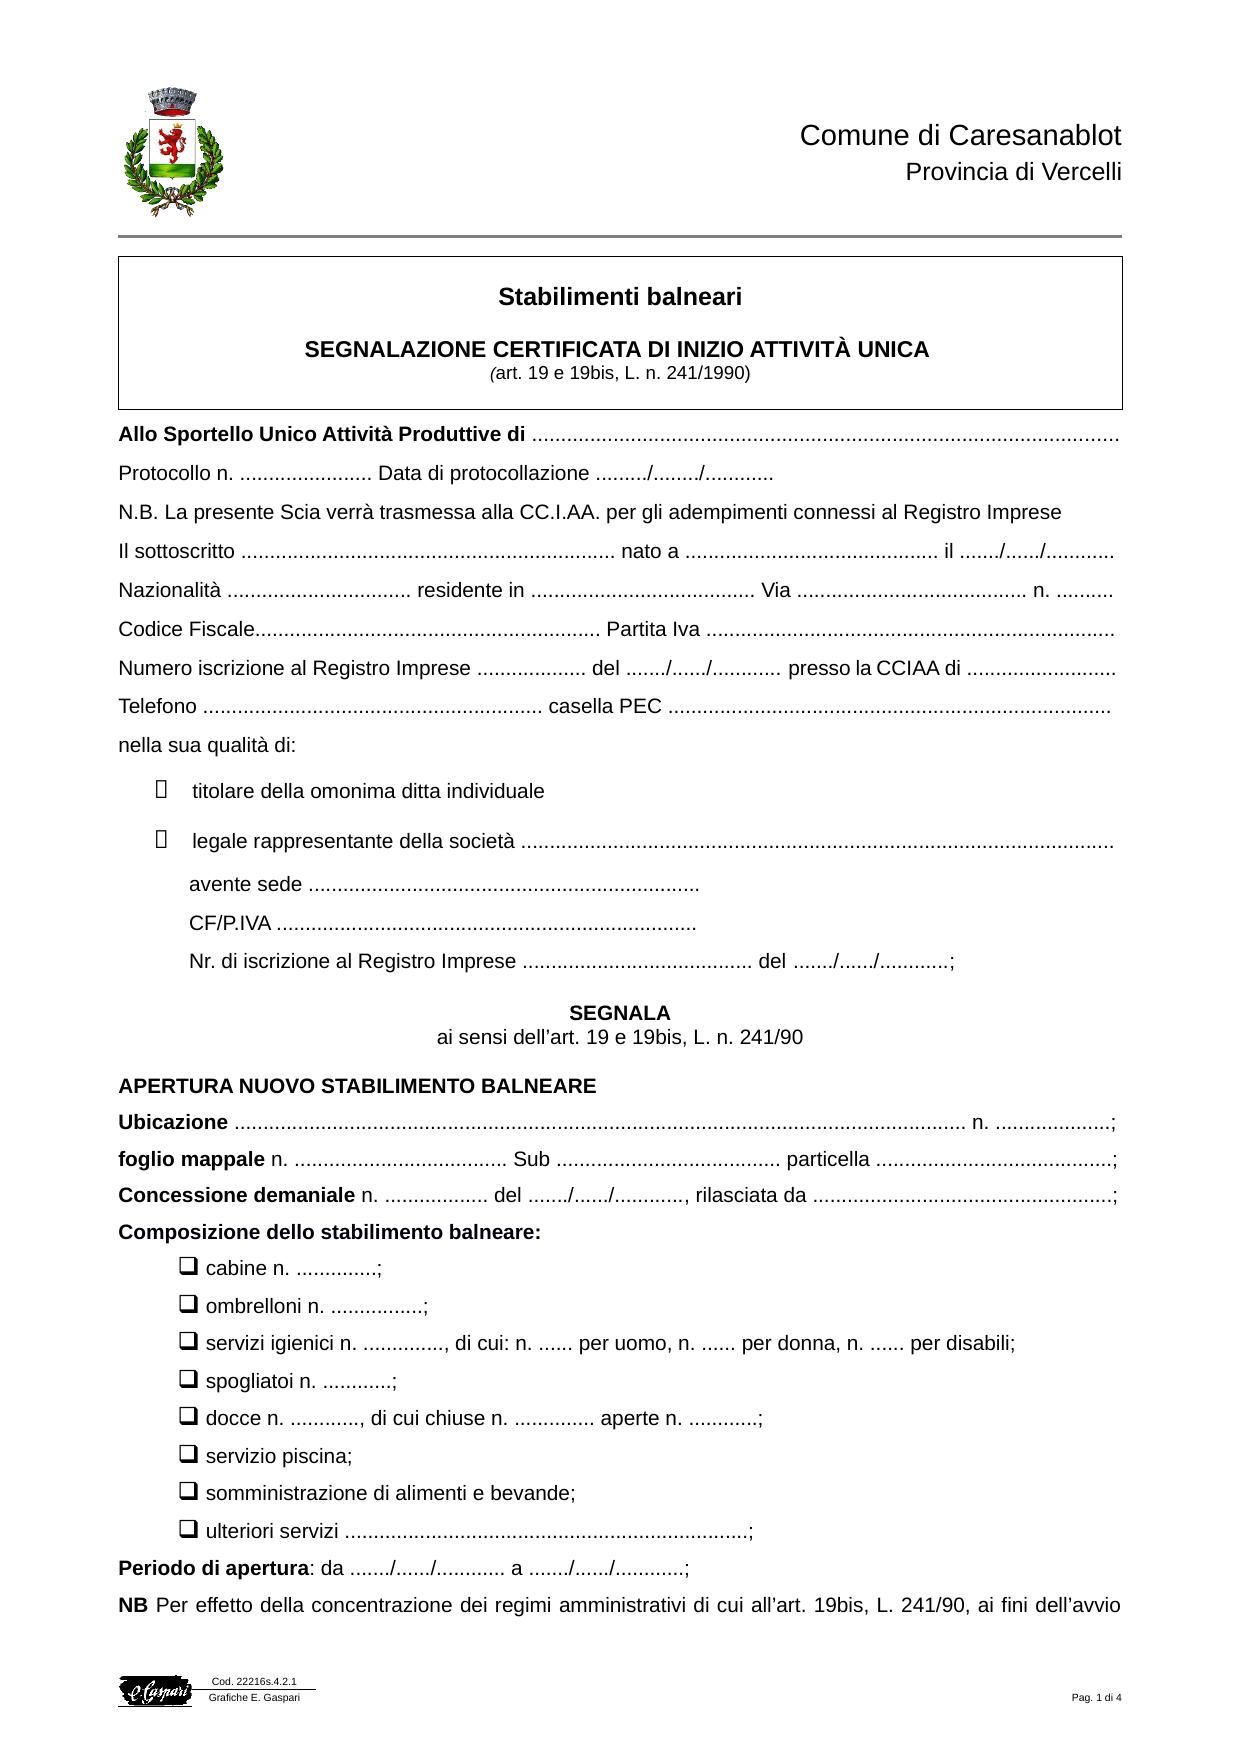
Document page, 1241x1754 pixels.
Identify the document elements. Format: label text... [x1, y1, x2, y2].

text Concessione demaniale n. .................. del ......./....../............, rilasciata da ....................................................; [118, 1183, 1122, 1207]
text  ulteriori servizi ......................................................................; [177, 1518, 1122, 1543]
text avente sede .................................................................... [189, 872, 1122, 896]
text Il sottoscritto ................................................................. nato a ............................................ il ......./....../............ [118, 539, 1122, 563]
text Allo Sportello Unico Attività Produttive di [118, 422, 1122, 446]
text Nazionalità ................................ residente in ....................................... Via ........................................ n. .......... [118, 578, 1122, 602]
text  ombrelloni n. ................; [177, 1293, 1122, 1318]
text Provincia di Vercelli [118, 157, 1122, 185]
text Composizione dello stabilimento balneare: [118, 1219, 1122, 1243]
picture [122, 185, 224, 219]
table_header Stabilimenti balneari SEGNALAZIONE CERTIFICATA DI INIZIO ATTIVITÀ UNICA (art. 19 e 19bis, L. n. 241/1990) [119, 257, 1122, 409]
text Telefono ........................................................... casella PEC ............................................................................. [118, 694, 1122, 718]
picture [122, 152, 224, 157]
text  titolare della omonima ditta individuale [153, 772, 1122, 806]
text Ubicazione ............................................................................................................................... n. ....................; [118, 1110, 1122, 1134]
text Periodo di apertura: da ......./....../............ a ......./....../............; [118, 1556, 1122, 1580]
text  servizi igienici n. .............., di cui: n. ...... per uomo, n. ...... per donna, n. ...... per disabili; [177, 1331, 1122, 1356]
text  spogliatoi n. ............; [177, 1368, 1122, 1393]
text ai sensi dell’art. 19 e 19bis, L. n. 241/90 [118, 1025, 1122, 1049]
text Codice Fiscale............................................................ Partita Iva ....................................................................... [118, 616, 1122, 640]
text APERTURA NUOVO STABILIMENTO BALNEARE [118, 1074, 1122, 1098]
text  legale rappresentante della società ....................................................................................................... [153, 822, 1122, 856]
text foglio mappale n. ..................................... Sub ....................................... particella .........................................; [118, 1147, 1122, 1171]
text Protocollo n. ....................... Data di protocollazione ........./......../............ [118, 461, 1122, 485]
picture [118, 1674, 192, 1706]
picture [122, 87, 224, 118]
text N.B. La presente Scia verrà trasmessa alla CC.I.AA. per gli adempimenti connessi al Registro Imprese [118, 500, 1122, 524]
text SEGNALA [118, 1001, 1122, 1025]
text Comune di Caresanablot [118, 118, 1122, 152]
text NB Per effetto della concentrazione dei regimi amministrativi di cui all’art. 19bis, L. 241/90, ai fini dell’avvio [118, 1592, 1122, 1616]
text nella sua qualità di: [118, 733, 1122, 757]
text CF/P.IVA ......................................................................... [189, 911, 1122, 934]
text Nr. di iscrizione al Registro Imprese ........................................ del ......./....../............; [189, 949, 1122, 973]
text  somministrazione di alimenti e bevande; [177, 1481, 1122, 1506]
text  cabine n. ..............; [177, 1256, 1122, 1281]
text  servizio piscina; [177, 1443, 1122, 1468]
text Numero iscrizione al Registro Imprese ................... del ......./....../............ presso la CCIAA di .......................... [118, 655, 1122, 679]
text  docce n. ............, di cui chiuse n. .............. aperte n. ............; [177, 1406, 1122, 1431]
